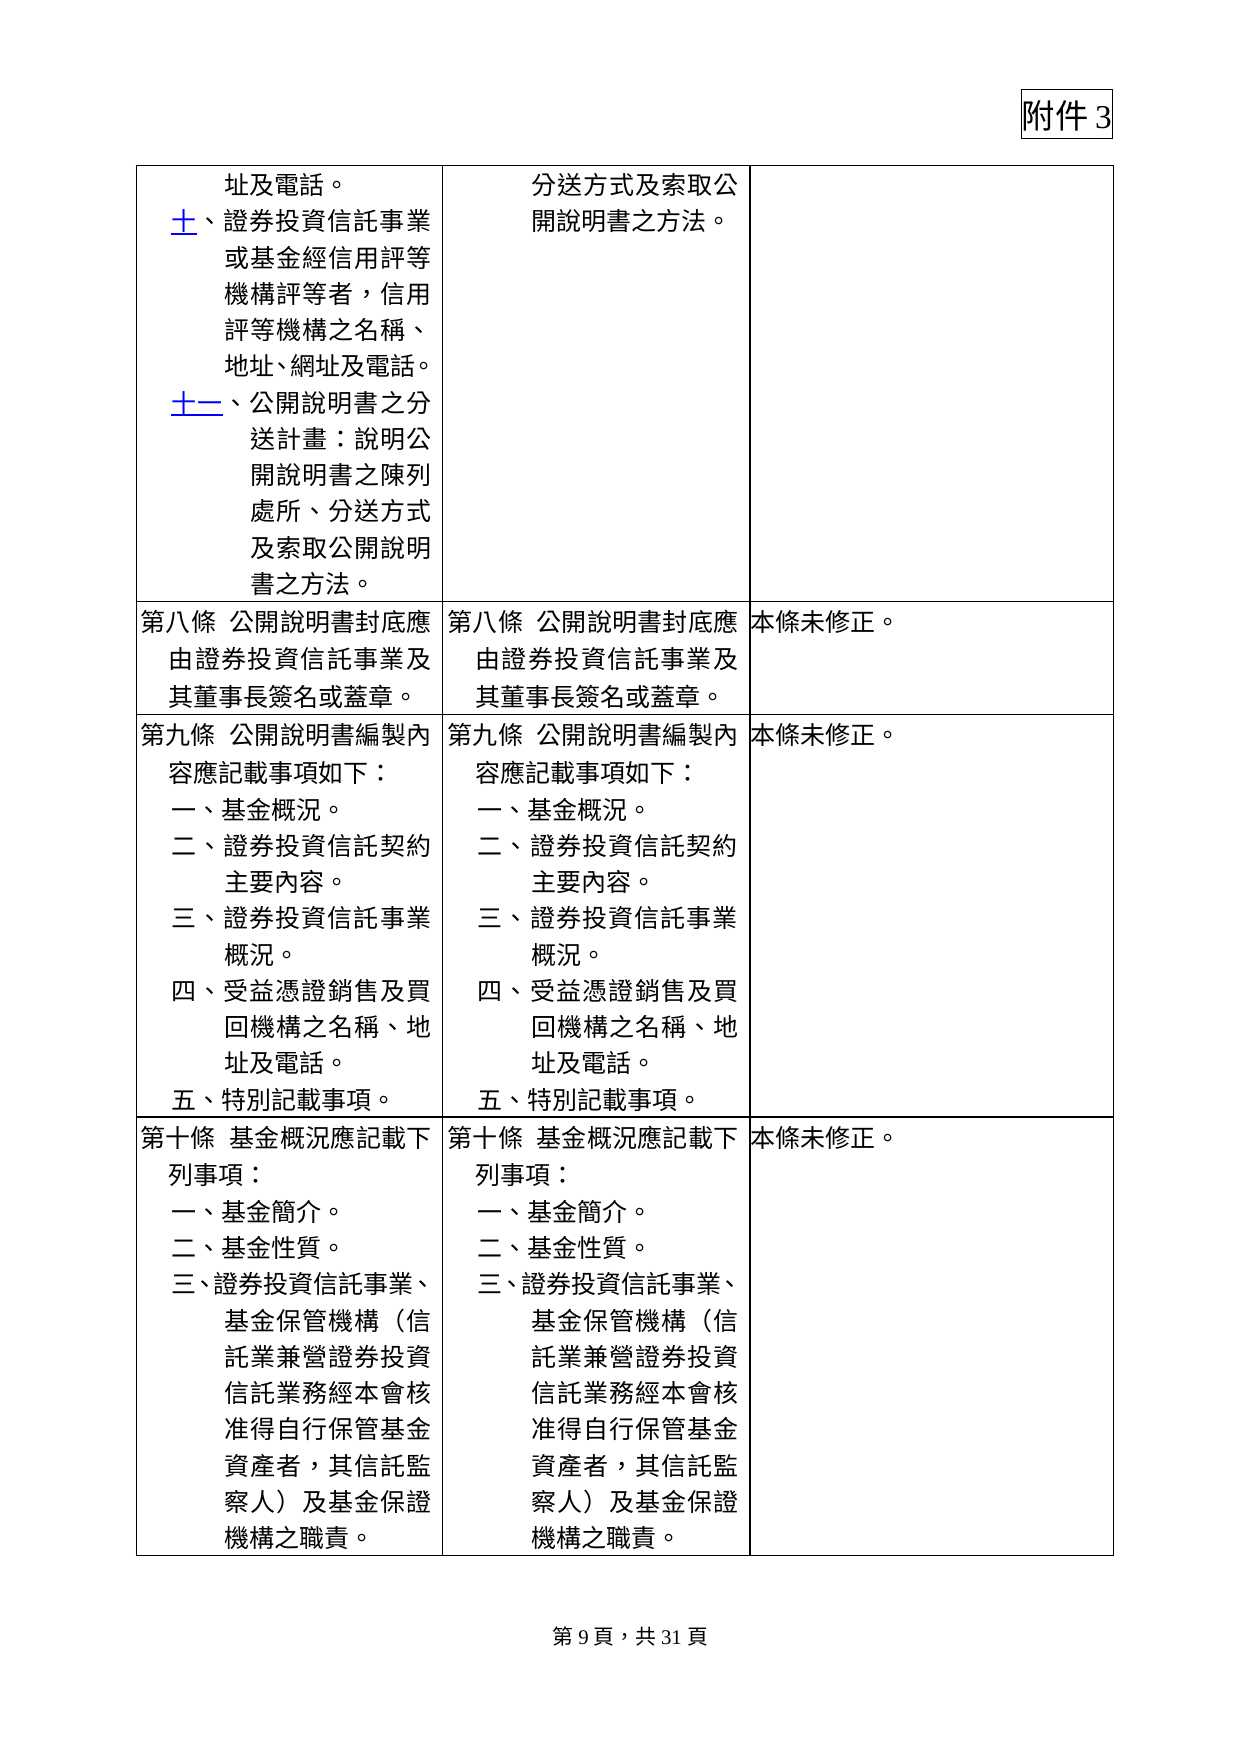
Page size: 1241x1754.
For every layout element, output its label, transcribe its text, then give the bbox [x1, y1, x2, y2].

table_cell 址及電話。 十、證券投資信託事業或基金經信用評等機構評等者，信用評等機構之名稱、地址、網址及電話。 十一、公開說明書之分送計畫：說明公開說明書之陳列處所、分送方式及索取公開說明書之方法。 [137, 166, 442, 601]
table_cell 第九條 公開說明書編製內容應記載事項如下： 一、基金概況。 二、證券投資信託契約主要內容。 三、證券投資信託事業概況。 四、受益憑證銷售及買回機構之名稱、地址及電話。 五、特別記載事項。 [443, 715, 749, 1116]
table_cell [751, 166, 1113, 601]
table_cell 本條未修正。 [751, 602, 1113, 714]
table_cell 第八條 公開說明書封底應由證券投資信託事業及其董事長簽名或蓋章。 [137, 602, 442, 714]
table_cell 分送方式及索取公開說明書之方法。 [443, 166, 749, 601]
table_cell 第九條 公開說明書編製內容應記載事項如下： 一、基金概況。 二、證券投資信託契約主要內容。 三、證券投資信託事業概況。 四、受益憑證銷售及買回機構之名稱、地址及電話。 五、特別記載事項。 [137, 715, 442, 1116]
table_cell 第十條 基金概況應記載下列事項： 一、基金簡介。 二、基金性質。 三、證券投資信託事業、基金保管機構（信託業兼營證券投資信託業務經本會核准得自行保管基金資產者，其信託監察人）及基金保證機構之職責。 [137, 1118, 442, 1555]
table_cell 本條未修正。 [751, 715, 1113, 1116]
table_cell 第十條 基金概況應記載下列事項： 一、基金簡介。 二、基金性質。 三、證券投資信託事業、基金保管機構（信託業兼營證券投資信託業務經本會核准得自行保管基金資產者，其信託監察人）及基金保證機構之職責。 [443, 1118, 749, 1555]
table_cell 本條未修正。 [751, 1118, 1113, 1555]
table_cell 第八條 公開說明書封底應由證券投資信託事業及其董事長簽名或蓋章。 [443, 602, 749, 714]
